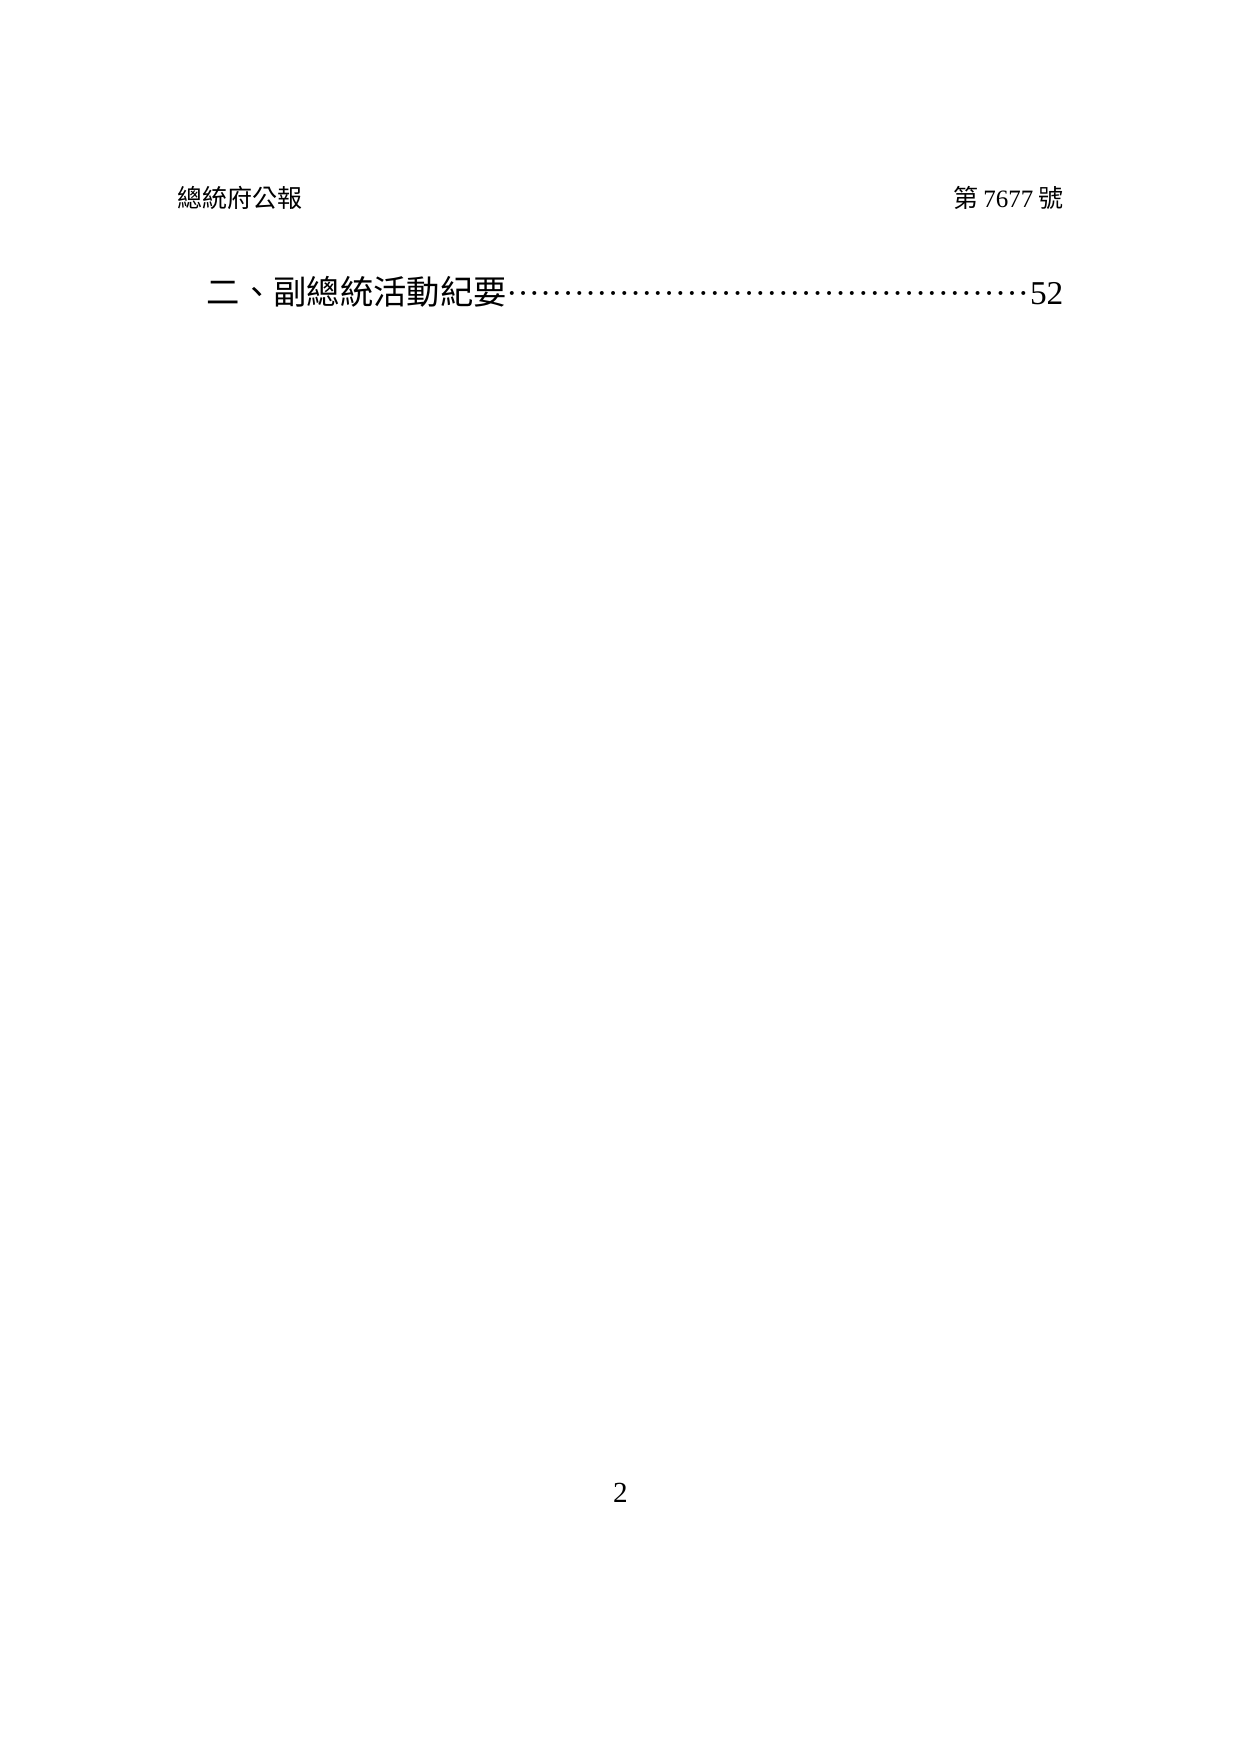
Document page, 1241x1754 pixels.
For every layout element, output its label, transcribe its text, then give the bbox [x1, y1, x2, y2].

text 二、副總統活動紀要 52 [206, 266, 1063, 314]
